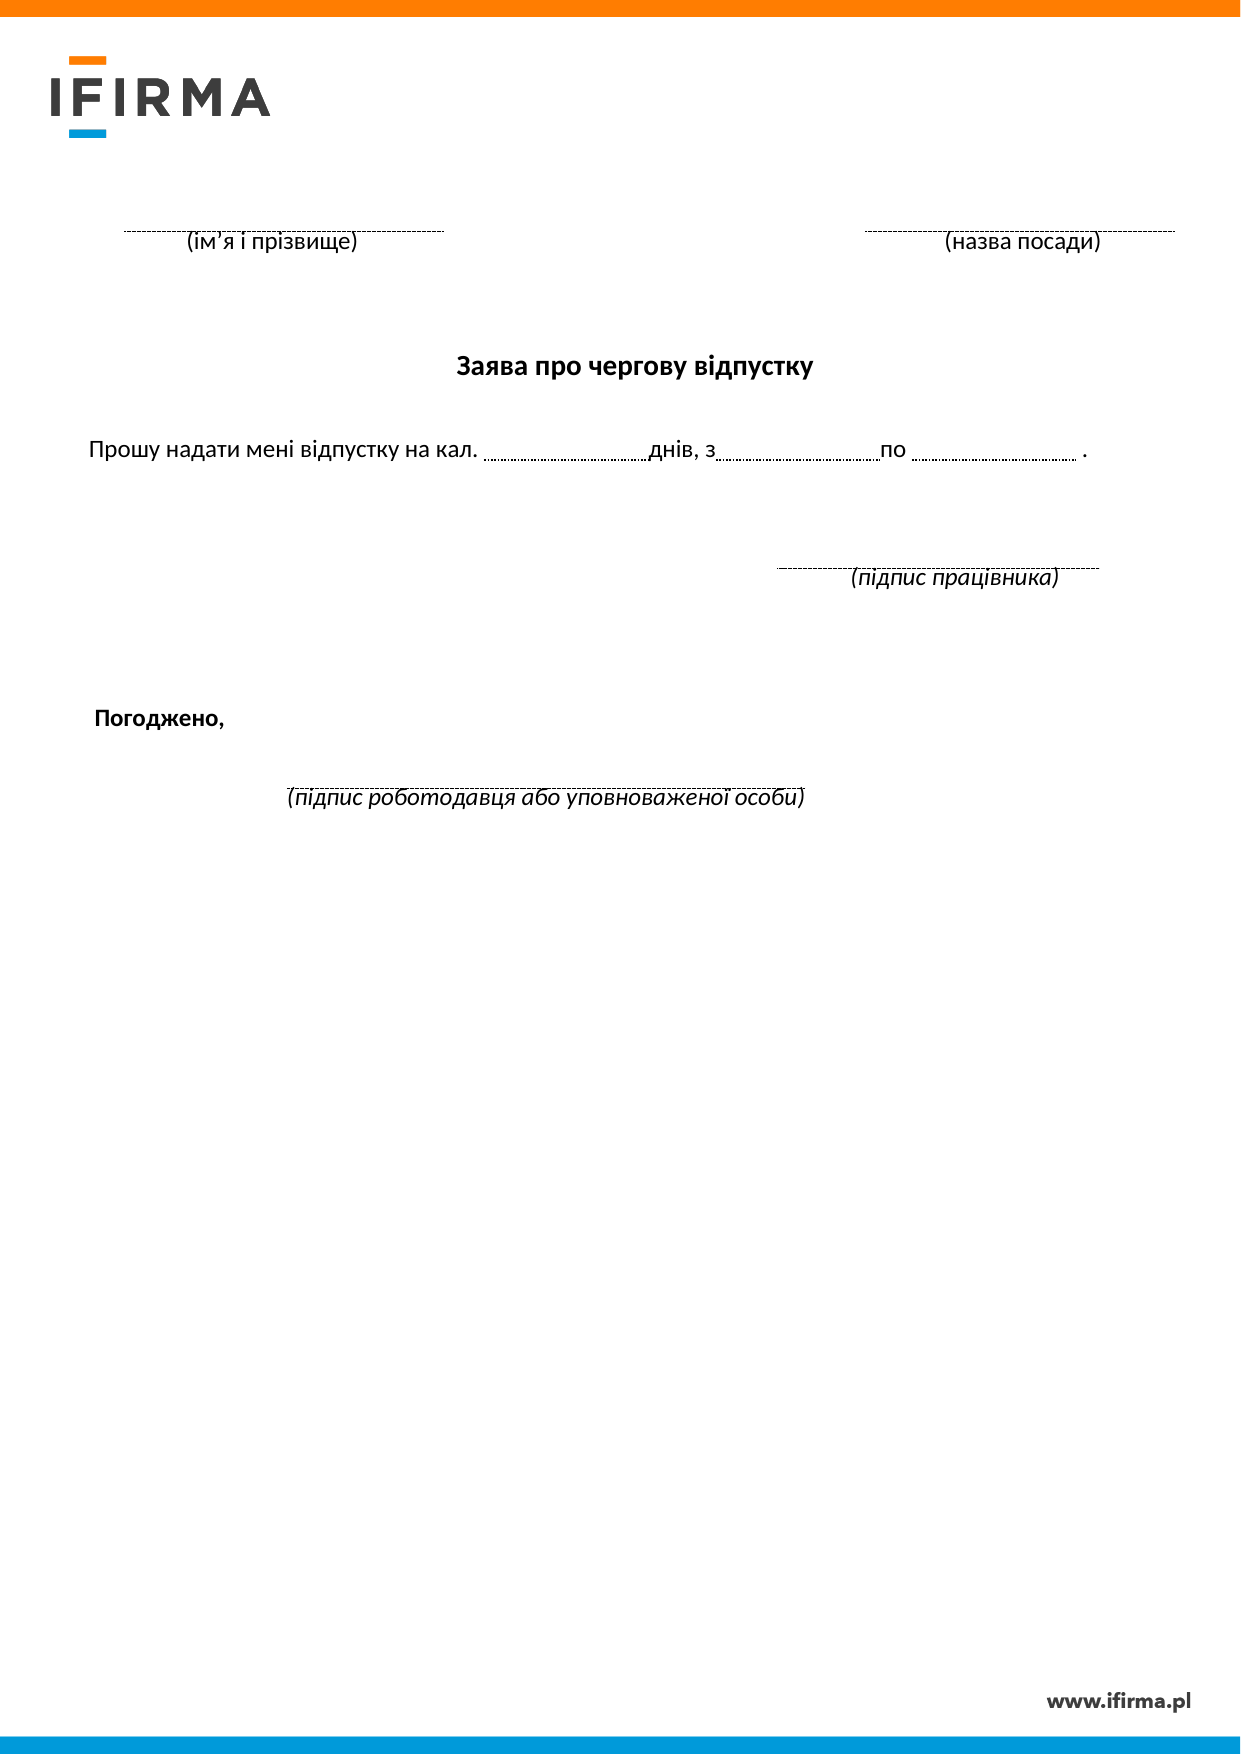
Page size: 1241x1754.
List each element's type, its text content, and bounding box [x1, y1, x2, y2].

text Прошу надати мені відпустку на кал. днів, з по . [89, 433, 1181, 463]
table_header [89, 177, 531, 219]
table_header [771, 514, 1196, 556]
picture [0, 0, 1241, 177]
table_cell (підпис роботодавця або уповноваженої особи) [89, 776, 880, 817]
table_cell (назва посади) [815, 219, 1181, 261]
picture [0, 1665, 1241, 1736]
table_header Погоджено, [89, 696, 880, 776]
table_cell (ім’я і прізвище) [89, 219, 531, 261]
table_cell (підпис працівника) [771, 556, 1196, 635]
table_header [815, 177, 1181, 219]
table_cell [531, 219, 815, 261]
table_header [531, 177, 815, 219]
text Заява про чергову відпустку [89, 347, 1181, 383]
